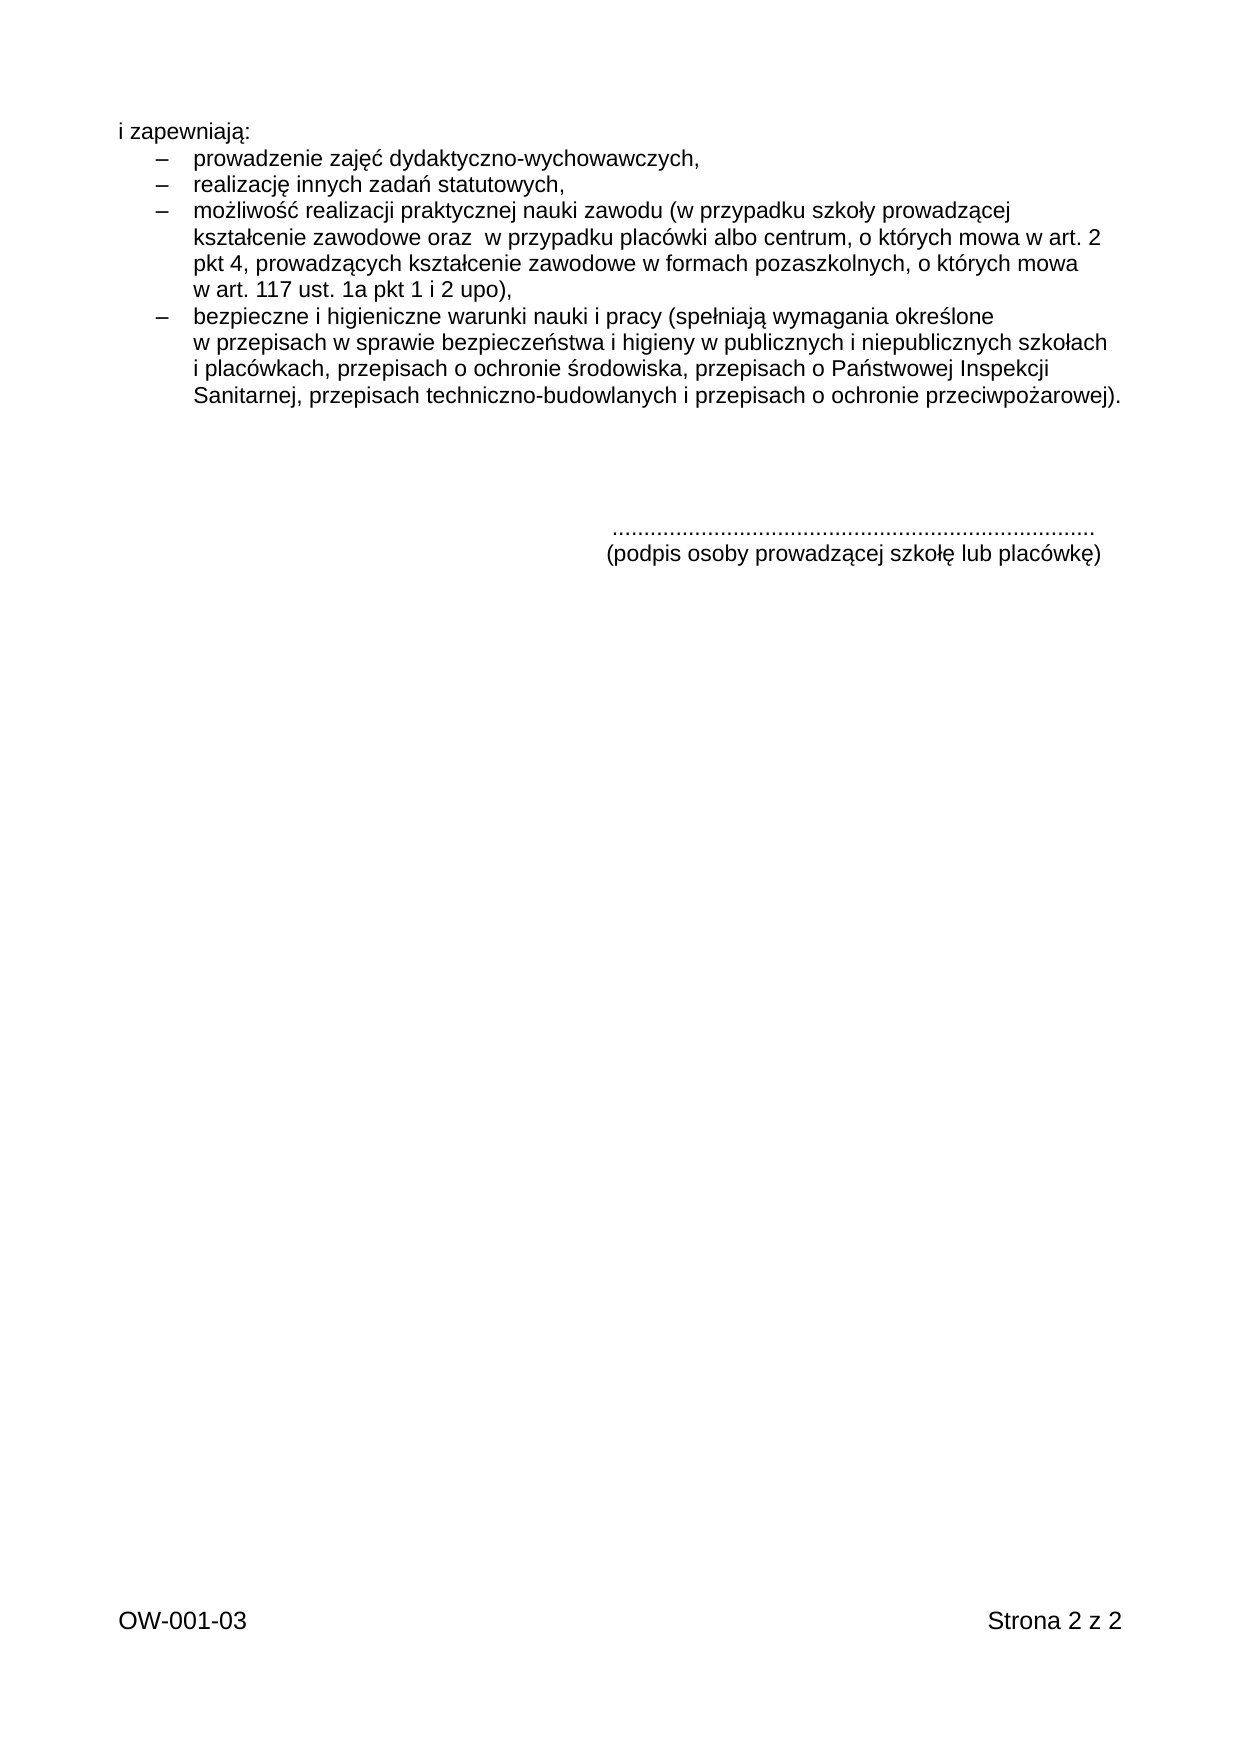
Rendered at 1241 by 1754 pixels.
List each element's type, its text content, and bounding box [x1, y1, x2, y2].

list możliwość realizacji praktycznej nauki zawodu (w przypadku szkoły prowadzącej kształcenie zawodowe oraz w przypadku placówki albo centrum, o których mowa w art. 2 pkt 4, prowadzących kształcenie zawodowe w formach pozaszkolnych, o których mowa w art. 117 ust. 1a pkt 1 i 2 upo), [156, 197, 1122, 303]
text ............................................................................ [585, 513, 1122, 540]
list prowadzenie zajęć dydaktyczno-wychowawczych, [156, 144, 1122, 171]
list realizację innych zadań statutowych, [156, 171, 1122, 197]
list bezpieczne i higieniczne warunki nauki i pracy (spełniają wymagania określone w przepisach w sprawie bezpieczeństwa i higieny w publicznych i niepublicznych szkołach i placówkach, przepisach o ochronie środowiska, przepisach o Państwowej Inspekcji Sanitarnej, przepisach techniczno-budowlanych i przepisach o ochronie przeciwpożarowej). [156, 303, 1122, 408]
text (podpis osoby prowadzącej szkołę lub placówkę) [585, 540, 1122, 566]
text i zapewniają: [118, 118, 1122, 144]
